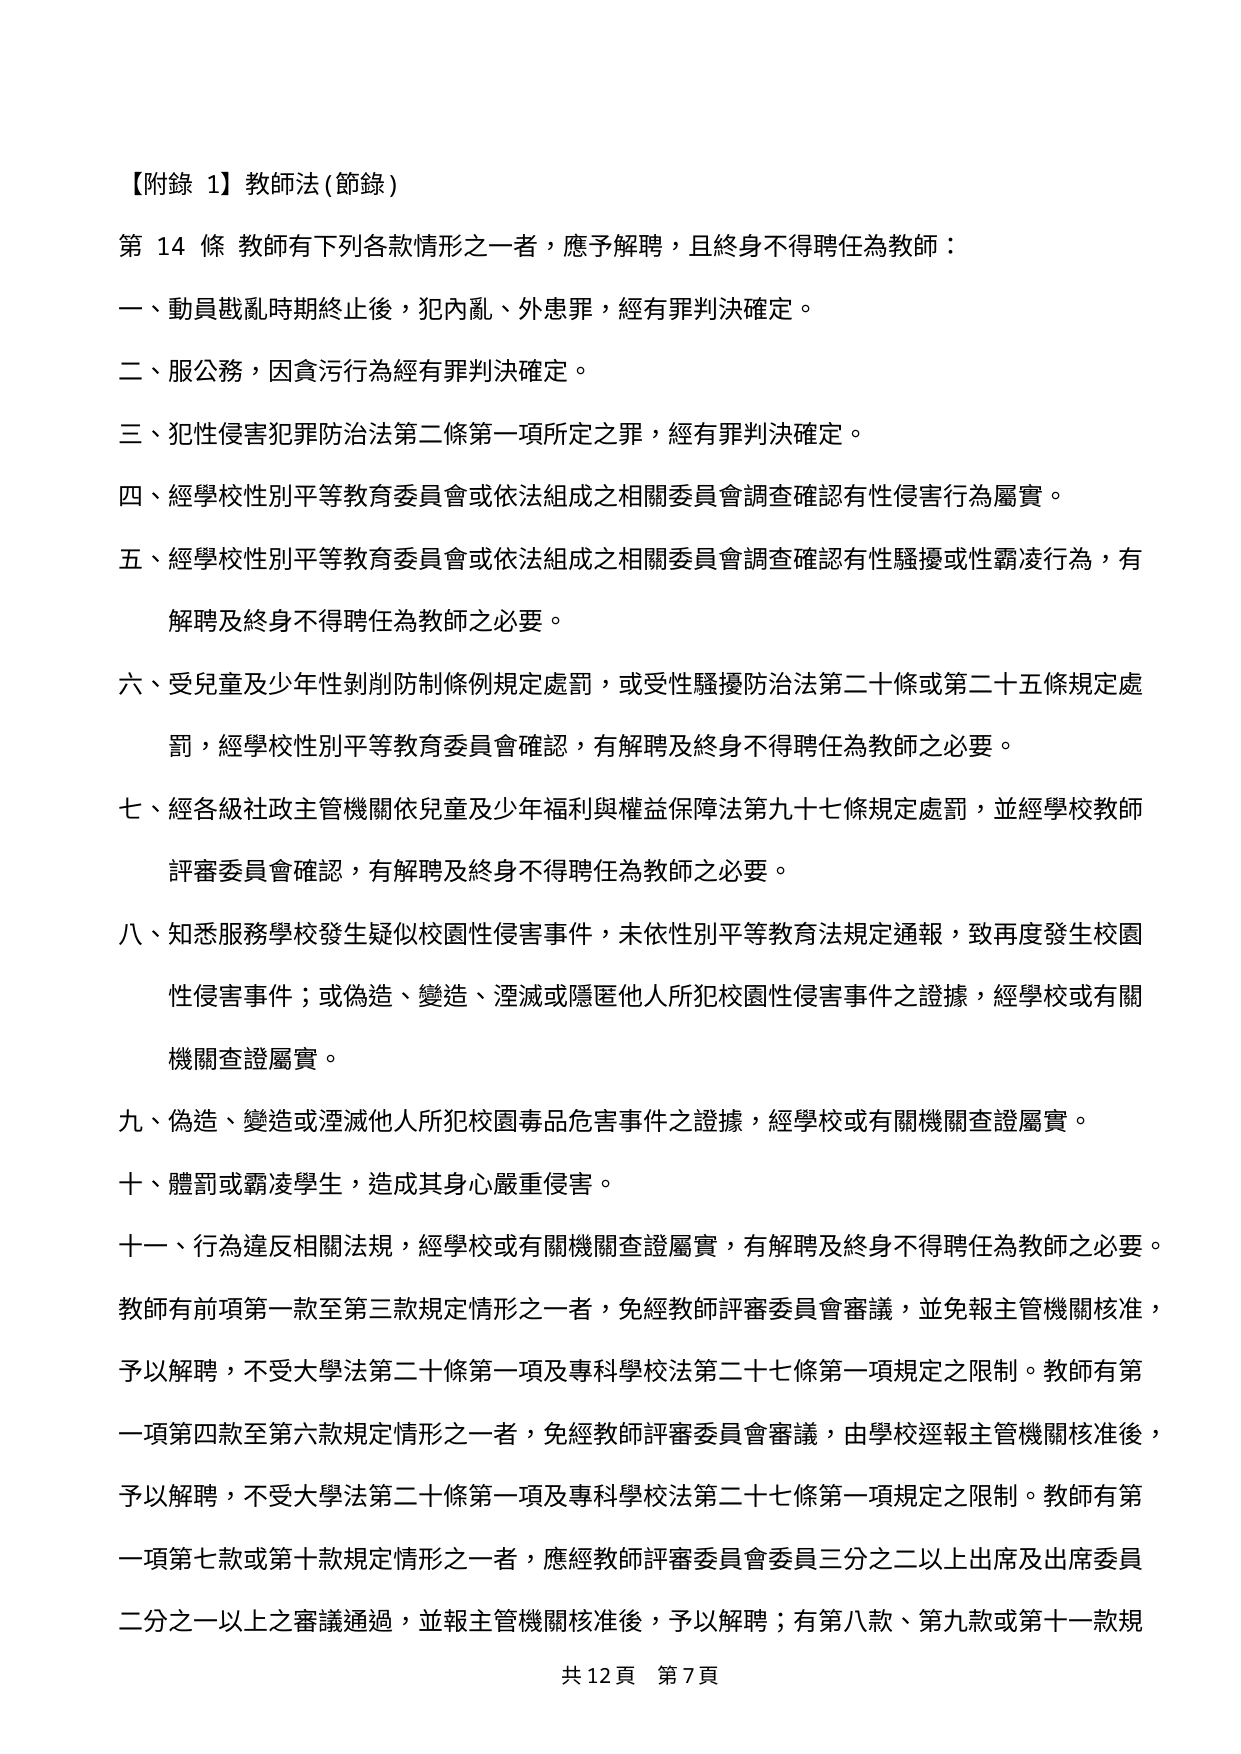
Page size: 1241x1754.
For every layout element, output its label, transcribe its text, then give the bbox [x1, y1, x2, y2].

text 三、犯性侵害犯罪防治法第二條第一項所定之罪，經有罪判決確定。 [118, 391, 1162, 453]
text 五、經學校性別平等教育委員會或依法組成之相關委員會調查確認有性騷擾或性霸凌行為，有解聘及終身不得聘任為教師之必要。 [118, 516, 1162, 641]
text 二、服公務，因貪污行為經有罪判決確定。 [118, 328, 1162, 391]
text 九、偽造、變造或湮滅他人所犯校園毒品危害事件之證據，經學校或有關機關查證屬實。 [118, 1078, 1162, 1141]
text 四、經學校性別平等教育委員會或依法組成之相關委員會調查確認有性侵害行為屬實。 [118, 453, 1162, 516]
text 一、動員戡亂時期終止後，犯內亂、外患罪，經有罪判決確定。 [118, 266, 1162, 328]
text 教師有前項第一款至第三款規定情形之一者，免經教師評審委員會審議，並免報主管機關核准，予以解聘，不受大學法第二十條第一項及專科學校法第二十七條第一項規定之限制。教師有第一項第四款至第六款規定情形之一者，免經教師評審委員會審議，由學校逕報主管機關核准後，予以解聘，不受大學法第二十條第一項及專科學校法第二十七條第一項規定之限制。教師有第一項第七款或第十款規定情形之一者，應經教師評審委員會委員三分之二以上出席及出席委員二分之一以上之審議通過，並報主管機關核准後，予以解聘；有第八款、第九款或第十一款規定情形之一者，應經教師評審委員會委員三分之二以上出席及出席委員三分之二以上之審議通過，並報主管機關核准後，予以解聘。 [118, 1266, 1162, 1641]
text 八、知悉服務學校發生疑似校園性侵害事件，未依性別平等教育法規定通報，致再度發生校園性侵害事件；或偽造、變造、湮滅或隱匿他人所犯校園性侵害事件之證據，經學校或有關機關查證屬實。 [118, 891, 1162, 1078]
text 十、體罰或霸凌學生，造成其身心嚴重侵害。 [118, 1141, 1162, 1203]
text 第 14 條 教師有下列各款情形之一者，應予解聘，且終身不得聘任為教師： [118, 203, 1162, 266]
text 【附錄 1】教師法(節錄) [118, 141, 1162, 203]
text 六、受兒童及少年性剝削防制條例規定處罰，或受性騷擾防治法第二十條或第二十五條規定處罰，經學校性別平等教育委員會確認，有解聘及終身不得聘任為教師之必要。 [118, 641, 1162, 766]
text 七、經各級社政主管機關依兒童及少年福利與權益保障法第九十七條規定處罰，並經學校教師評審委員會確認，有解聘及終身不得聘任為教師之必要。 [118, 766, 1162, 891]
text 十一、行為違反相關法規，經學校或有關機關查證屬實，有解聘及終身不得聘任為教師之必要。 [118, 1203, 1162, 1266]
